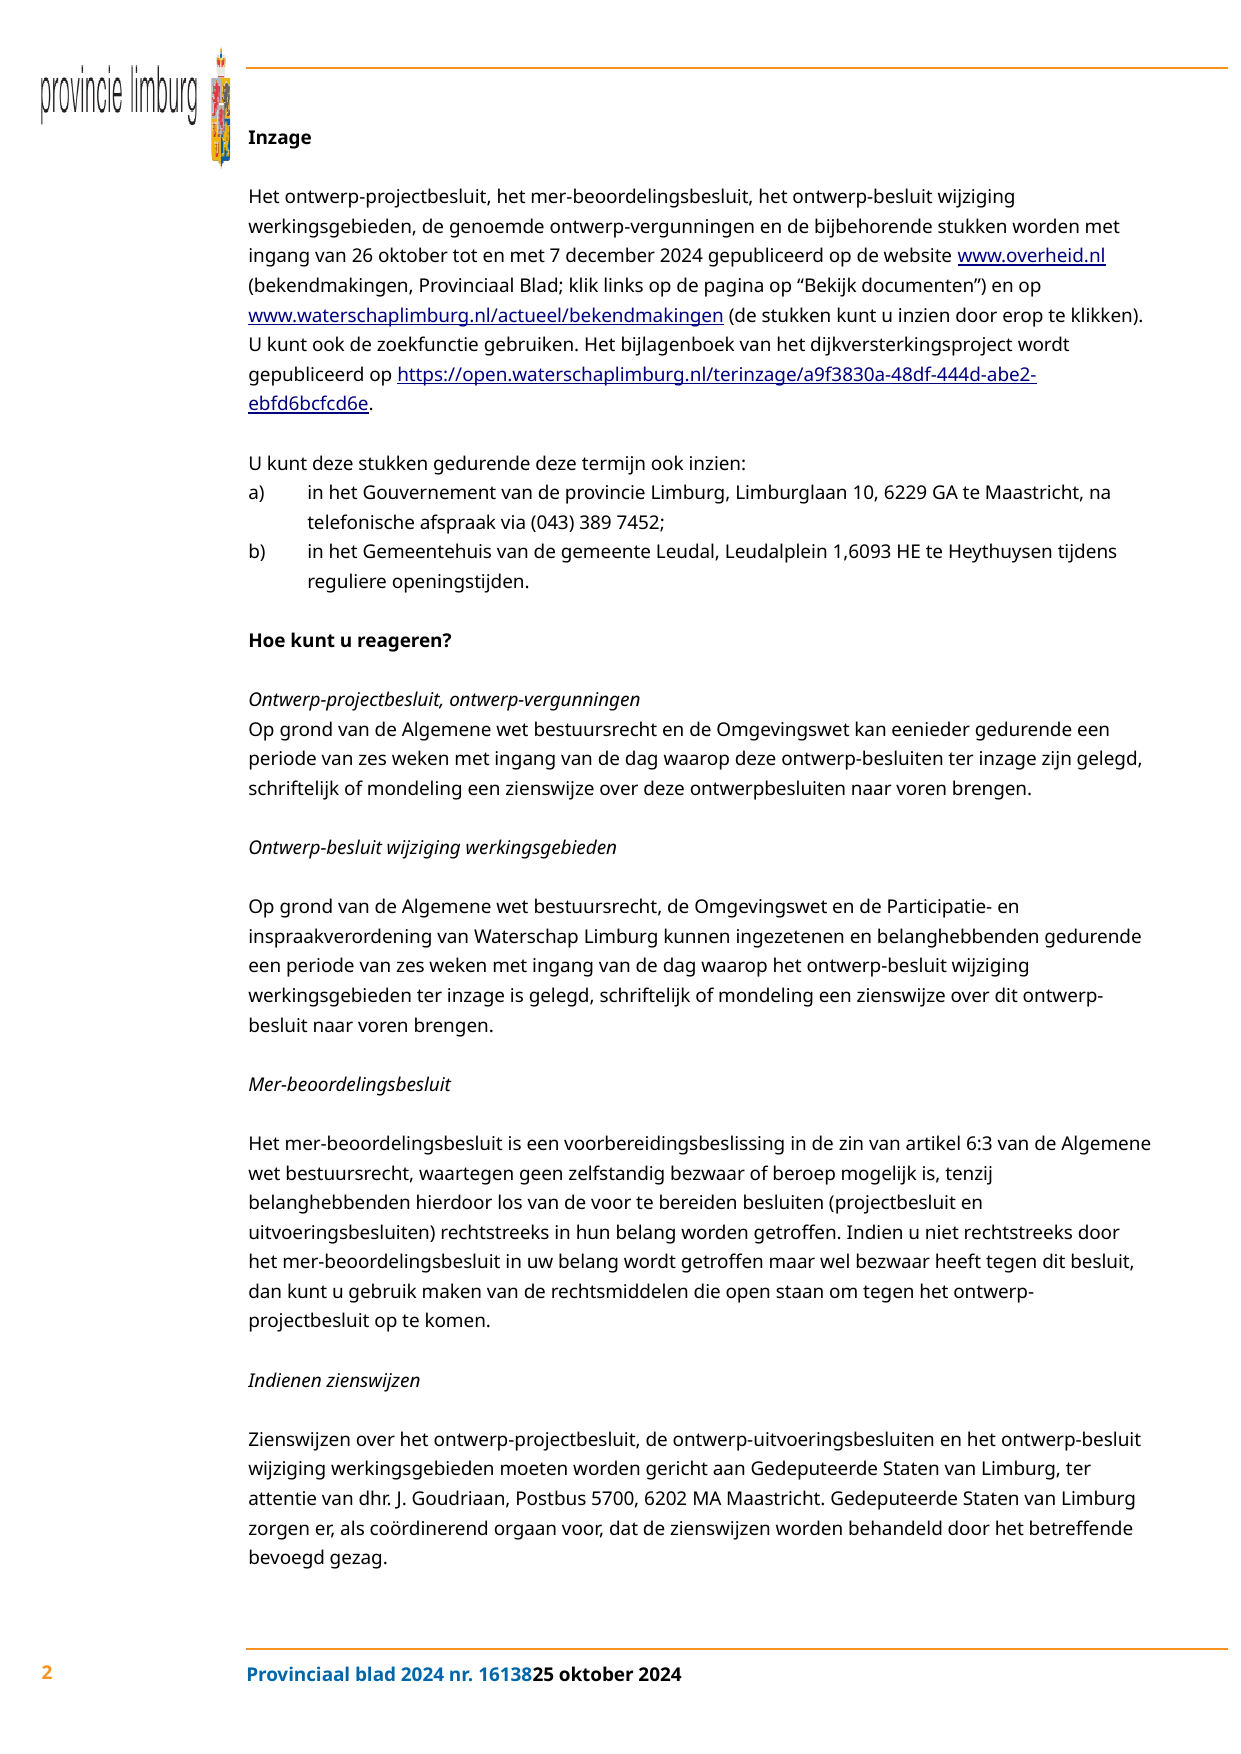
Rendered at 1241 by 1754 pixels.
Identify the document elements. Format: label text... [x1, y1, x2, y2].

text Inzage [248, 124, 1152, 150]
text Ontwerp-besluit wijziging werkingsgebieden [248, 834, 1152, 860]
text Indienen zienswijzen [248, 1367, 1152, 1393]
picture [41, 47, 231, 172]
text Het ontwerp-projectbesluit, het mer-beoordelingsbesluit, het ontwerp-besluit wijziging werkingsgebieden, de genoemde ontwerp-vergunningen en de bijbehorende stukken worden met ingang van 26 oktober tot en met 7 december 2024 gepubliceerd op de website www.overheid.nl (bekendmakingen, Provinciaal Blad; klik links op de pagina op “Bekijk documenten”) en op www.waterschaplimburg.nl/actueel/bekendmakingen (de stukken kunt u inzien door erop te klikken). U kunt ook de zoekfunctie gebruiken. Het bijlagenboek van het dijkversterkingsproject wordt gepubliceerd op https://open.waterschaplimburg.nl/terinzage/a9f3830a-48df-444d-abe2-ebfd6bcfcd6e. [248, 183, 1152, 416]
text Zienswijzen over het ontwerp-projectbesluit, de ontwerp-uitvoeringsbesluiten en het ontwerp-besluit wijziging werkingsgebieden moeten worden gericht aan Gedeputeerde Staten van Limburg, ter attentie van dhr. J. Goudriaan, Postbus 5700, 6202 MA Maastricht. Gedeputeerde Staten van Limburg zorgen er, als coördinerend orgaan voor, dat de zienswijzen worden behandeld door het betreffende bevoegd gezag. [248, 1426, 1152, 1570]
text Op grond van de Algemene wet bestuursrecht en de Omgevingswet kan eenieder gedurende een periode van zes weken met ingang van de dag waarop deze ontwerp-besluiten ter inzage zijn gelegd, schriftelijk of mondeling een zienswijze over deze ontwerpbesluiten naar voren brengen. [248, 716, 1152, 801]
list in het Gouvernement van de provincie Limburg, Limburglaan 10, 6229 GA te Maastricht, na telefonische afspraak via (043) 389 7452; [248, 479, 1152, 535]
text Hoe kunt u reageren? [248, 627, 1152, 653]
text U kunt deze stukken gedurende deze termijn ook inzien: [248, 450, 1152, 476]
list in het Gemeentehuis van de gemeente Leudal, Leudalplein 1,6093 HE te Heythuysen tijdens reguliere openingstijden. [248, 538, 1152, 594]
text Op grond van de Algemene wet bestuursrecht, de Omgevingswet en de Participatie- en inspraakverordening van Waterschap Limburg kunnen ingezetenen en belanghebbenden gedurende een periode van zes weken met ingang van de dag waarop het ontwerp-besluit wijziging werkingsgebieden ter inzage is gelegd, schriftelijk of mondeling een zienswijze over dit ontwerp-besluit naar voren brengen. [248, 893, 1152, 1038]
text Ontwerp-projectbesluit, ontwerp-vergunningen [248, 686, 1152, 712]
text Het mer-beoordelingsbesluit is een voorbereidingsbeslissing in de zin van artikel 6:3 van de Algemene wet bestuursrecht, waartegen geen zelfstandig bezwaar of beroep mogelijk is, tenzij belanghebbenden hierdoor los van de voor te bereiden besluiten (projectbesluit en uitvoeringsbesluiten) rechtstreeks in hun belang worden getroffen. Indien u niet rechtstreeks door het mer-beoordelingsbesluit in uw belang wordt getroffen maar wel bezwaar heeft tegen dit besluit, dan kunt u gebruik maken van de rechtsmiddelen die open staan om tegen het ontwerp-projectbesluit op te komen. [248, 1130, 1152, 1333]
text Mer-beoordelingsbesluit [248, 1071, 1152, 1097]
